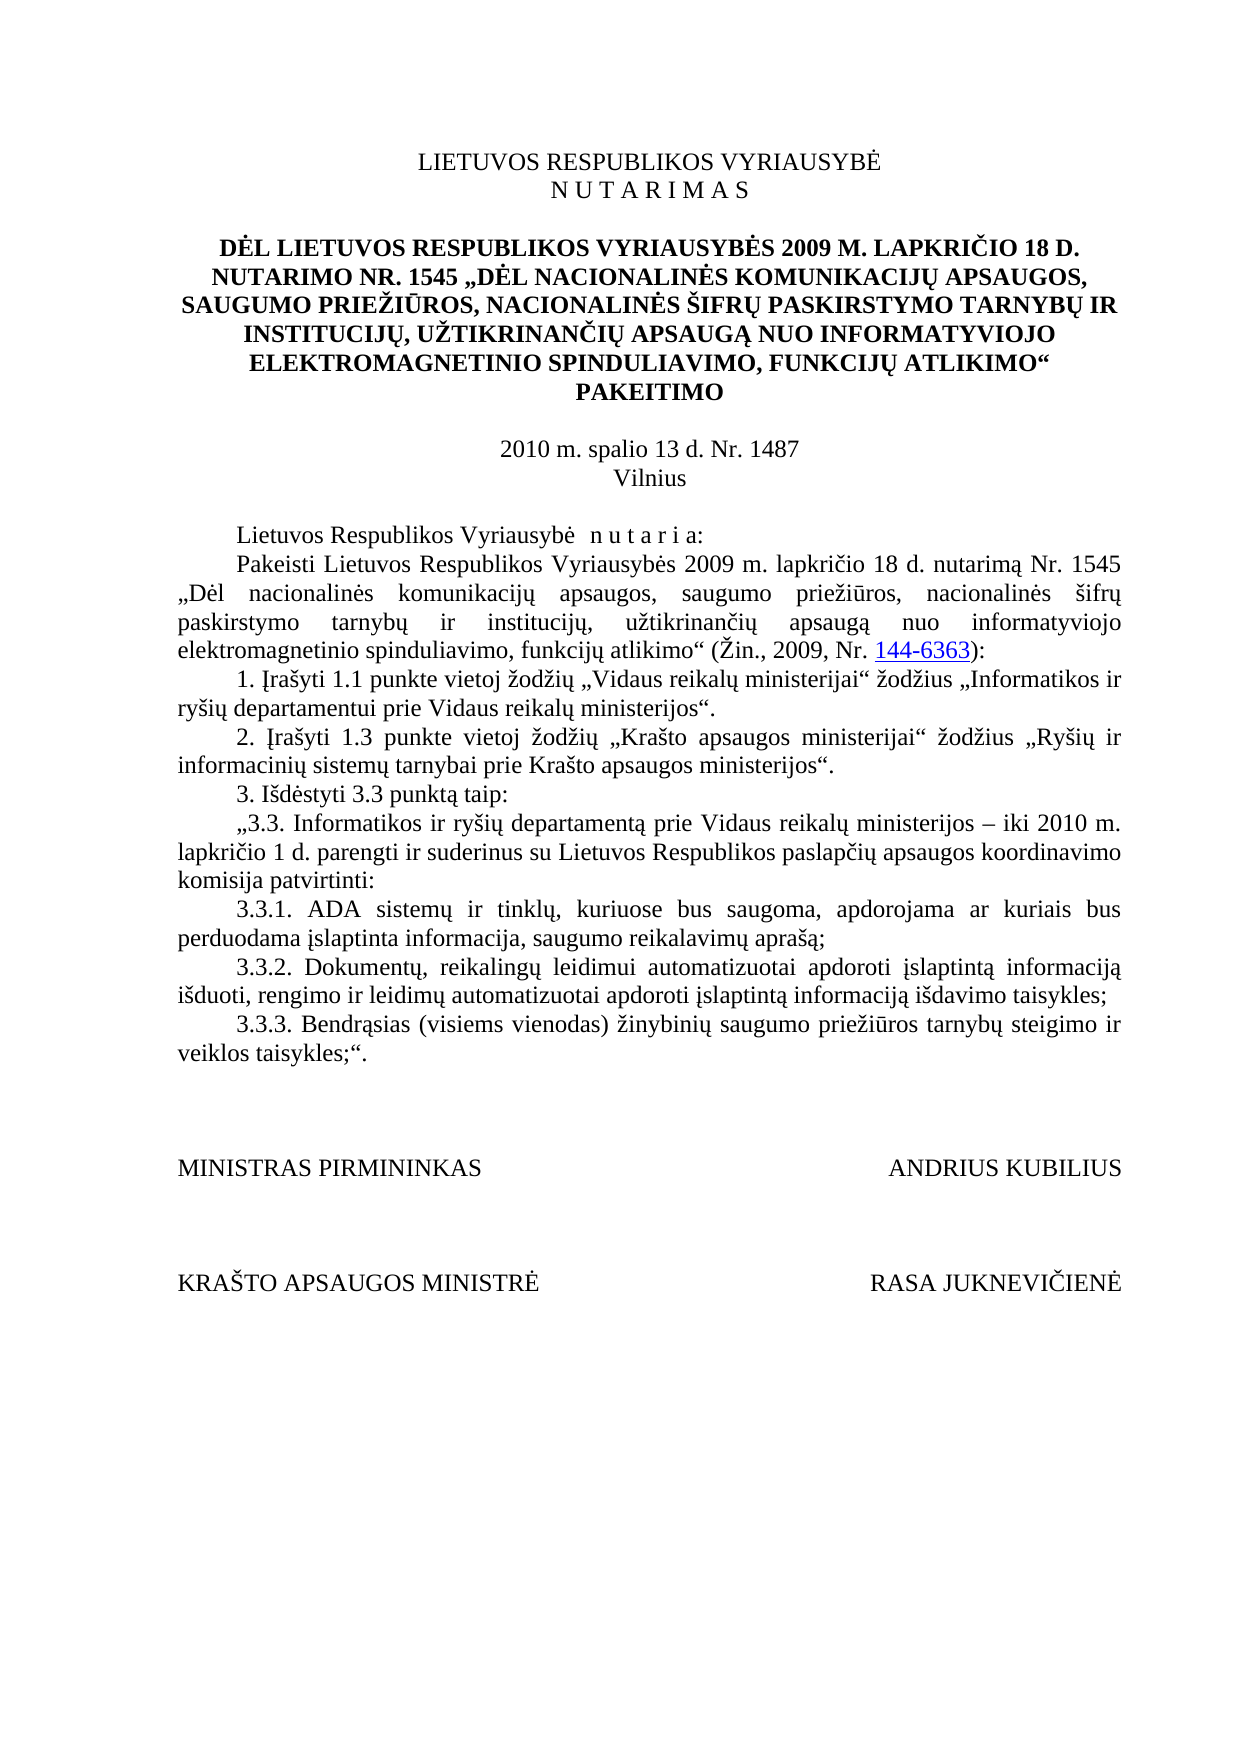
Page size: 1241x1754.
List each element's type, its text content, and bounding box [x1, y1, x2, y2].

text „3.3. Informatikos ir ryšių departamentą prie Vidaus reikalų ministerijos – iki 2010 m. lapkričio 1 d. parengti ir suderinus su Lietuvos Respublikos paslapčių apsaugos koordinavimo komisija patvirtinti: [177, 808, 1122, 894]
text Pakeisti Lietuvos Respublikos Vyriausybės 2009 m. lapkričio 18 d. nutarimą Nr. 1545 „Dėl nacionalinės komunikacijų apsaugos, saugumo priežiūros, nacionalinės šifrų paskirstymo tarnybų ir institucijų, užtikrinančių apsaugą nuo informatyviojo elektromagnetinio spinduliavimo, funkcijų atlikimo“ (Žin., 2009, Nr. 144-6363): [177, 549, 1122, 664]
text Lietuvos Respublikos Vyriausybė nutaria: [177, 521, 1122, 549]
text 2. Įrašyti 1.3 punkte vietoj žodžių „Krašto apsaugos ministerijai“ žodžius „Ryšių ir informacinių sistemų tarnybai prie Krašto apsaugos ministerijos“. [177, 722, 1122, 779]
text 1. Įrašyti 1.1 punkte vietoj žodžių „Vidaus reikalų ministerijai“ žodžius „Informatikos ir ryšių departamentui prie Vidaus reikalų ministerijos“. [177, 664, 1122, 722]
text 3. Išdėstyti 3.3 punktą taip: [177, 779, 1122, 808]
text Vilnius [177, 463, 1122, 492]
text 3.3.3. Bendrąsias (visiems vienodas) žinybinių saugumo priežiūros tarnybų steigimo ir veiklos taisykles;“. [177, 1009, 1122, 1067]
text 3.3.2. Dokumentų, reikalingų leidimui automatizuotai apdoroti įslaptintą informaciją išduoti, rengimo ir leidimų automatizuotai apdoroti įslaptintą informaciją išdavimo taisykles; [177, 952, 1122, 1009]
text 3.3.1. ADA sistemų ir tinklų, kuriuose bus saugoma, apdorojama ar kuriais bus perduodama įslaptinta informacija, saugumo reikalavimų aprašą; [177, 894, 1122, 952]
text KRAŠTO APSAUGOS MINISTRĖ RASA JUKNEVIČIENĖ [177, 1268, 1122, 1297]
text 2010 m. spalio 13 d. Nr. 1487 [177, 434, 1122, 463]
text Lietuvos Respublikos Vyriausybė [177, 147, 1122, 176]
text NUTARIMAS [177, 176, 1122, 204]
text MINISTRAS PIRMININKAS ANDRIUS KUBILIUS [177, 1153, 1122, 1182]
text DĖL LIETUVOS RESPUBLIKOS VYRIAUSYBĖS 2009 M. LAPKRIČIO 18 D. NUTARIMO NR. 1545 „DĖL NACIONALINĖS KOMUNIKACIJŲ APSAUGOS, SAUGUMO PRIEŽIŪROS, NACIONALINĖS ŠIFRŲ PASKIRSTYMO TARNYBŲ IR INSTITUCIJŲ, UŽTIKRINANČIŲ APSAUGĄ NUO INFORMATYVIOJO ELEKTROMAGNETINIO SPINDULIAVIMO, FUNKCIJŲ ATLIKIMO“ PAKEITIMO [177, 233, 1122, 406]
